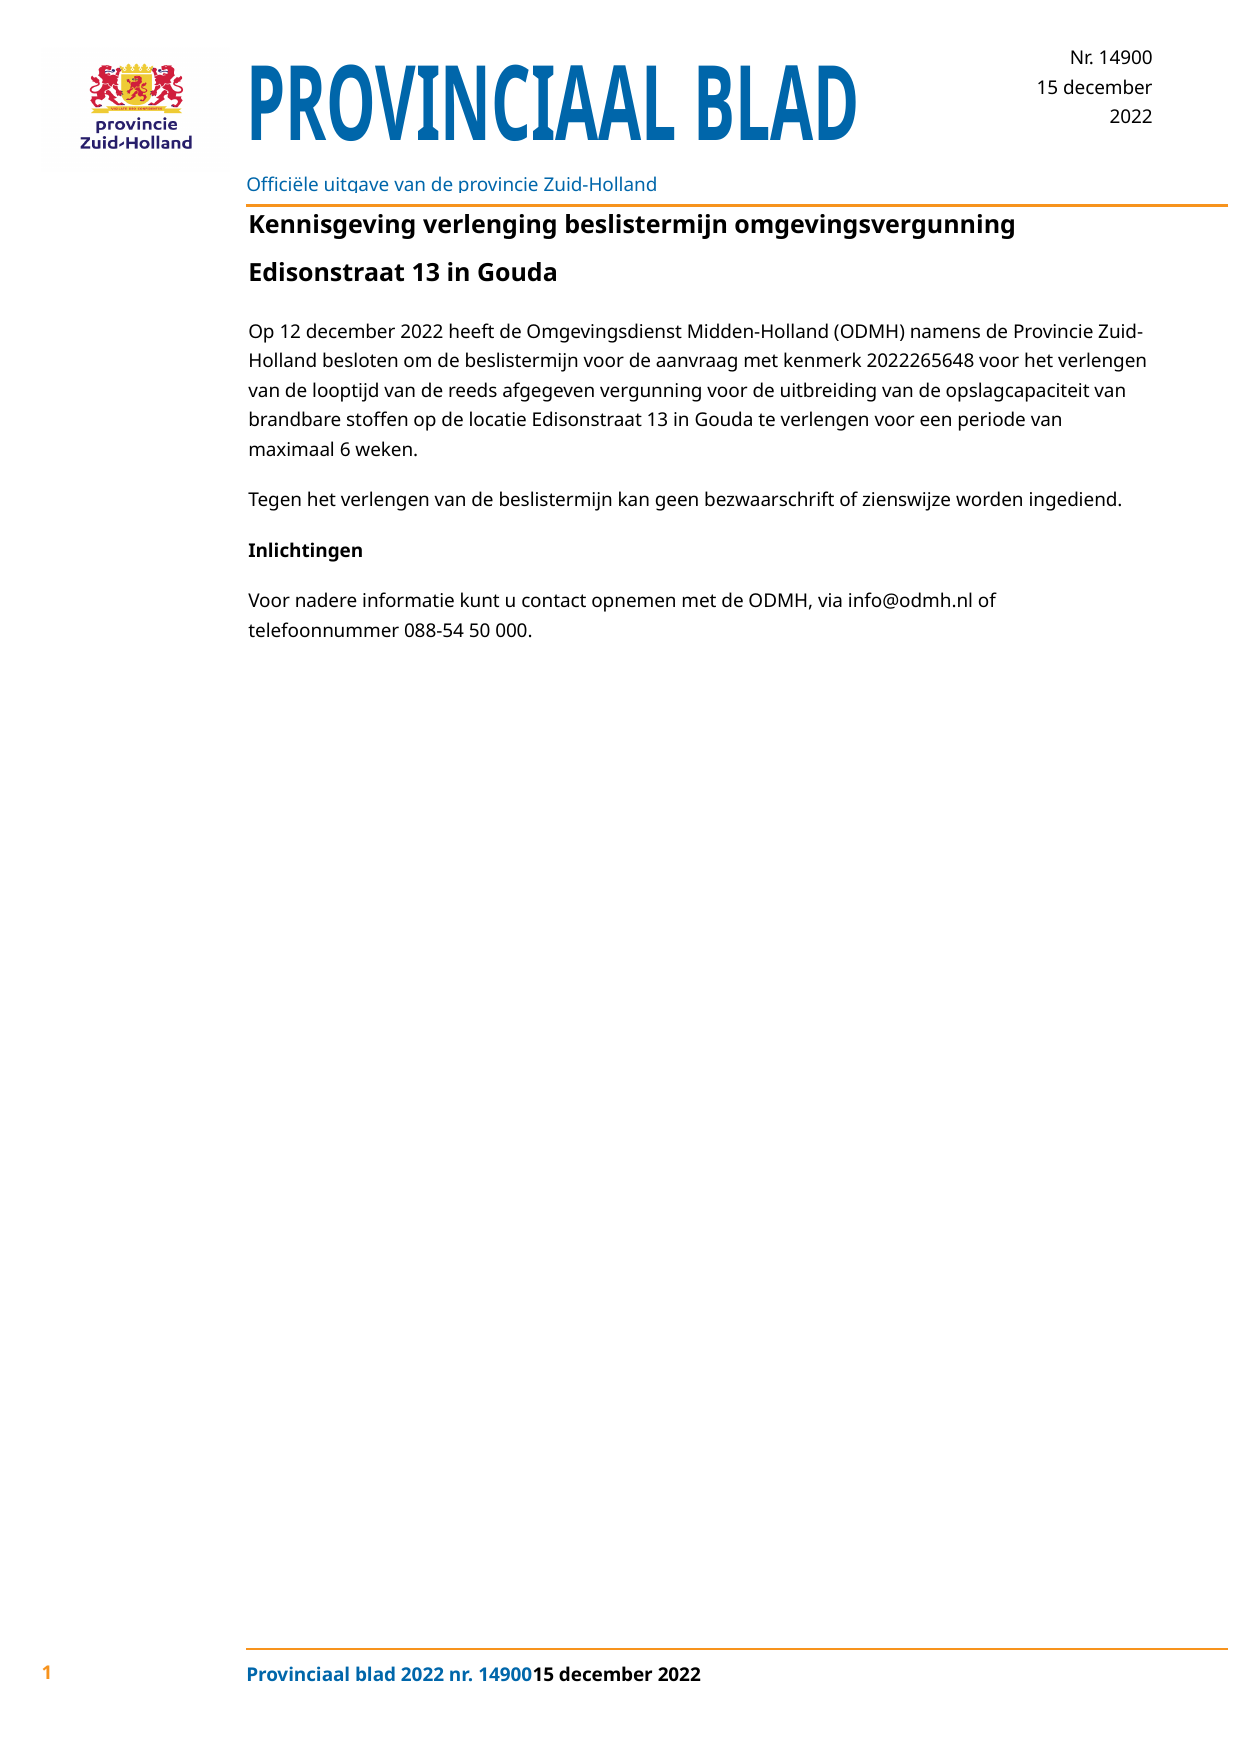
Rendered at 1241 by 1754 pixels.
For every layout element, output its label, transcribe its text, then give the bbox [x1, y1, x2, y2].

text Voor nadere informatie kunt u contact opnemen met de ODMH, via info@odmh.nl of telefoonnummer 088-54 50 000. [248, 587, 1152, 643]
text Op 12 december 2022 heeft de Omgevingsdienst Midden-Holland (ODMH) namens de Provincie Zuid-Holland besloten om de beslistermijn voor de aanvraag met kenmerk 2022265648 voor het verlengen van de looptijd van de reeds afgegeven vergunning voor de uitbreiding van de opslagcapaciteit van brandbare stoffen op de locatie Edisonstraat 13 in Gouda te verlengen voor een periode van maximaal 6 weken. [248, 318, 1152, 462]
picture [41, 47, 231, 172]
text Inlichtingen [248, 537, 1152, 563]
text Tegen het verlengen van de beslistermijn kan geen bezwaarschrift of zienswijze worden ingediend. [248, 487, 1152, 512]
text Kennisgeving verlenging beslistermijn omgevingsvergunning Edisonstraat 13 in Gouda [248, 207, 1152, 288]
